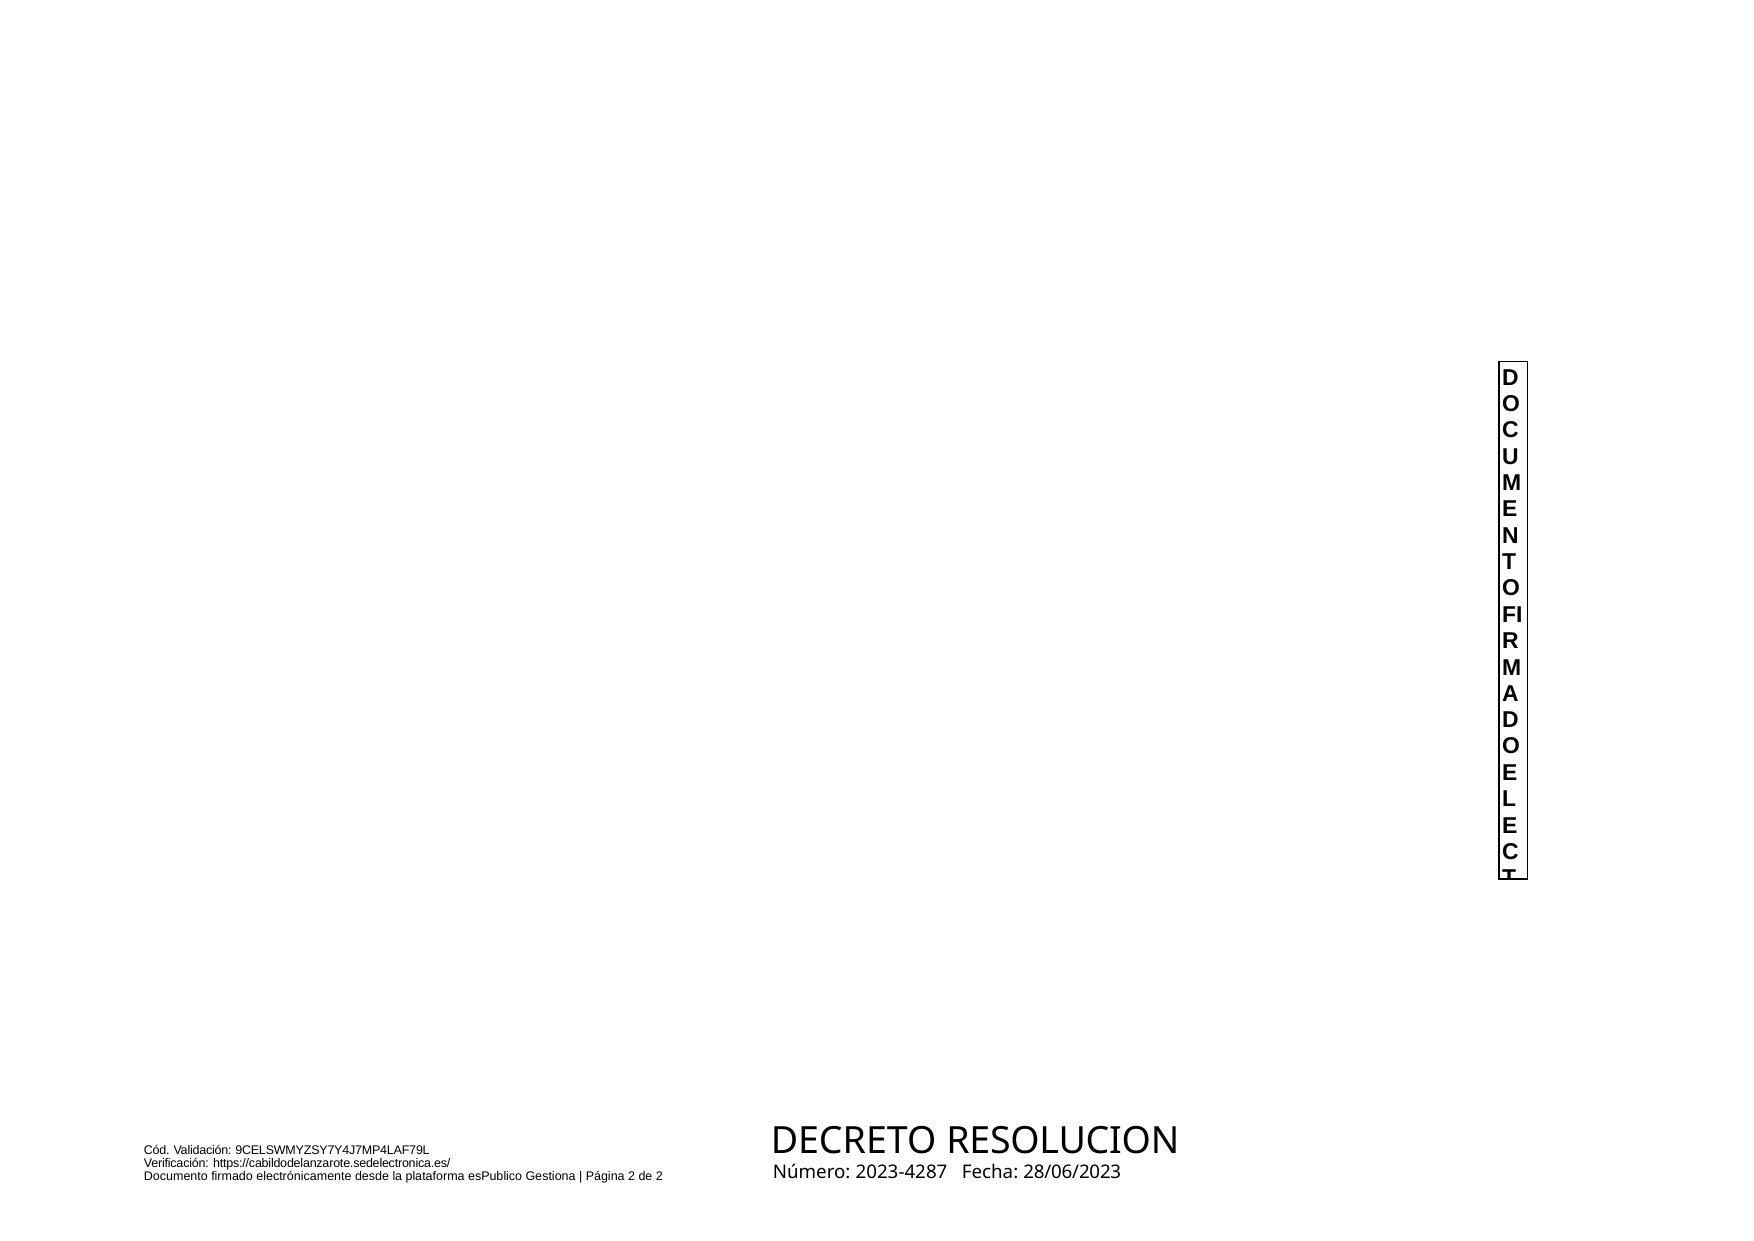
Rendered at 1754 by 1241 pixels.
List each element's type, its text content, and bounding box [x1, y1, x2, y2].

text DECRETO RESOLUCION [771, 1118, 1502, 1162]
text Cód. Validación: 9CELSWMYZSY7Y4J7MP4LAF79L [144, 1144, 667, 1157]
text Documento firmado electrónicamente desde la plataforma esPublico Gestiona | Página 2 de 2 [144, 1170, 667, 1183]
text DOCUMENTO FIRMADO ELECTRÓNICAMENTE [1502, 363, 1526, 878]
text Número: 2023-4287 Fecha: 28/06/2023 [773, 1162, 1502, 1183]
text Verificación: https://cabildodelanzarote.sedelectronica.es/ [144, 1157, 667, 1170]
